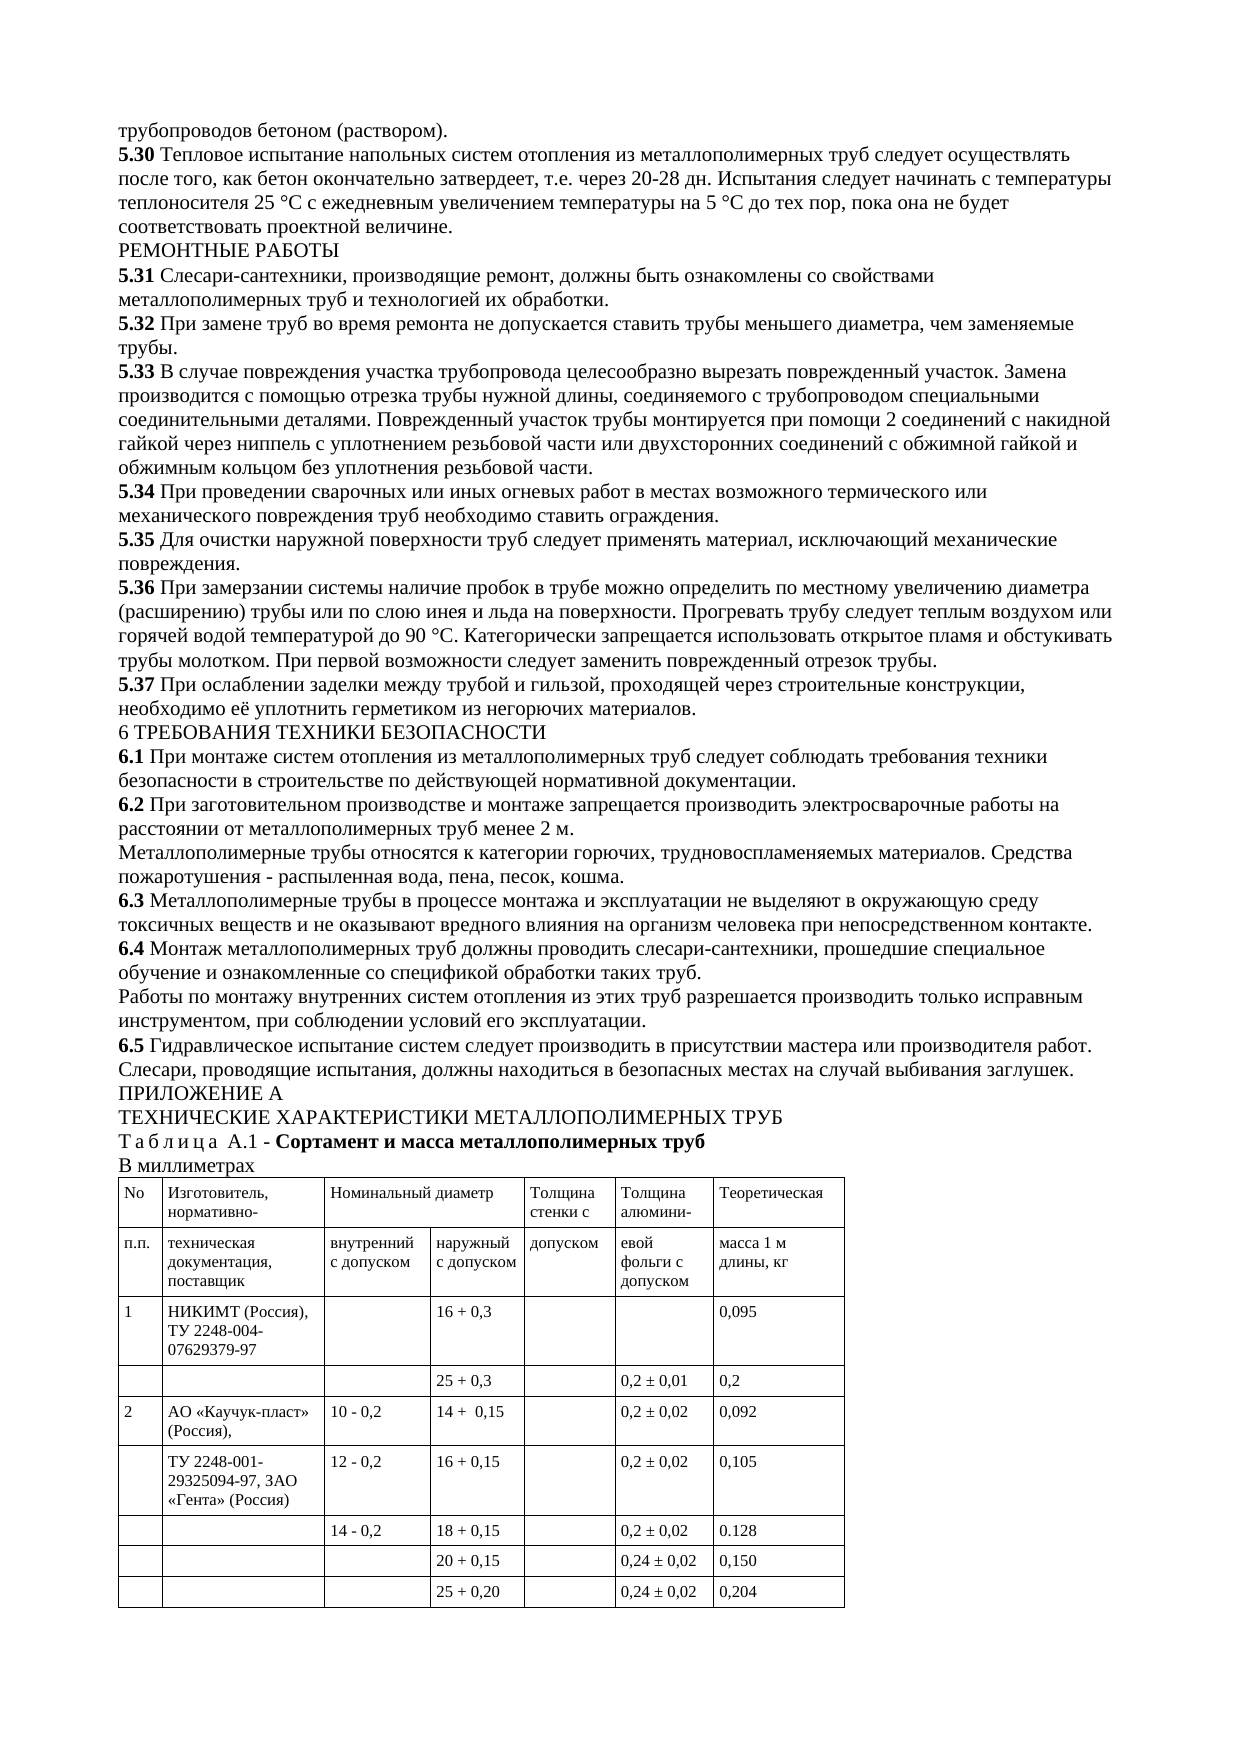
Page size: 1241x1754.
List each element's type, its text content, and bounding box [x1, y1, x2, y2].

text 5.33 В случае повреждения участка трубопровода целесообразно вырезать поврежденный участок. Замена производится с помощью отрезка трубы нужной длины, соединяемого с трубопроводом специальными соединительными деталями. Поврежденный участок трубы монтируется при помощи 2 соединений с накидной гайкой через ниппель с уплотнением резьбовой части или двухсторонних соединений с обжимной гайкой и обжимным кольцом без уплотнения резьбовой части. [118, 359, 1122, 479]
table_cell [119, 1446, 162, 1515]
table_cell евой фольги с допуском [616, 1228, 713, 1296]
text РЕМОНТНЫЕ РАБОТЫ [118, 238, 1122, 262]
table_cell 0,24 ± 0,02 [616, 1546, 713, 1576]
table_header Изготовитель, нормативно- [163, 1178, 324, 1227]
table_cell масса 1 м длины, кг [714, 1228, 844, 1296]
table_header No [119, 1178, 162, 1227]
text трубопроводов бетоном (раствором). [118, 118, 1122, 142]
table_cell 25 + 0,20 [431, 1577, 524, 1607]
table_cell [525, 1516, 615, 1545]
table_cell [325, 1366, 430, 1396]
table_cell 10 - 0,2 [325, 1397, 430, 1445]
table_cell 0,204 [714, 1577, 844, 1607]
table_cell 25 + 0,3 [431, 1366, 524, 1396]
text Работы по монтажу внутренних систем отопления из этих труб разрешается производить только исправным инструментом, при соблюдении условий его эксплуатации. [118, 984, 1122, 1032]
text 5.32 При замене труб во время ремонта не допускается ставить трубы меньшего диаметра, чем заменяемые трубы. [118, 311, 1122, 359]
table_cell [525, 1546, 615, 1576]
table_cell 0,24 ± 0,02 [616, 1577, 713, 1607]
table_header Теорети­ческая [714, 1178, 844, 1227]
table_cell допуском [525, 1228, 615, 1296]
table_cell [119, 1516, 162, 1545]
table_cell 0,092 [714, 1397, 844, 1445]
table_header Номинальный диаметр [325, 1178, 524, 1227]
table_cell 18 + 0,15 [431, 1516, 524, 1545]
table_cell 14 + 0,15 [431, 1397, 524, 1445]
table_cell техническая документация, поставщик [163, 1228, 324, 1296]
text 6.3 Металлополимерные трубы в процессе монтажа и эксплуатации не выделяют в окружающую среду токсичных веществ и не оказывают вредного влияния на организм человека при непосредственном контакте. [118, 888, 1122, 936]
table_cell 0,2 ± 0,01 [616, 1366, 713, 1396]
text 6.1 При монтаже систем отопления из металлополимерных труб следует соблюдать требования техники безопасности в строительстве по действующей нормативной документации. [118, 744, 1122, 792]
text Металлополимерные трубы относятся к категории горючих, трудновоспламеняемых материалов. Средства пожаротушения - распыленная вода, пена, песок, кошма. [118, 840, 1122, 888]
text 6.4 Монтаж металлополимерных труб должны проводить слесари-сантехники, прошедшие специальное обучение и ознакомленные со спецификой обработки таких труб. [118, 936, 1122, 984]
table_cell 2 [119, 1397, 162, 1445]
table_cell [325, 1546, 430, 1576]
table_cell [525, 1446, 615, 1515]
table_cell 0,2 ± 0,02 [616, 1446, 713, 1515]
text 6 ТРЕБОВАНИЯ ТЕХНИКИ БЕЗОПАСНОСТИ [118, 720, 1122, 744]
table_cell 0,150 [714, 1546, 844, 1576]
table_cell АО «Каучук-пласт» (Россия), [163, 1397, 324, 1445]
table_cell НИКИМТ (Россия), ТУ 2248-004-07629379-97 [163, 1297, 324, 1365]
table_cell 0,2 ± 0,02 [616, 1397, 713, 1445]
text ПРИЛОЖЕНИЕ А [118, 1081, 1122, 1105]
text 5.35 Для очистки наружной поверхности труб следует применять материал, исключающий механические повреждения. [118, 527, 1122, 575]
text 5.37 При ослаблении заделки между трубой и гильзой, проходящей через строительные конструкции, необходимо её уплотнить герметиком из негорючих материалов. [118, 672, 1122, 720]
text 6.2 При заготовительном производстве и монтаже запрещается производить электросварочные работы на расстоянии от металлополимерных труб менее 2 м. [118, 792, 1122, 840]
table_cell наружный с допус­ком [431, 1228, 524, 1296]
text 5.36 При замерзании системы наличие пробок в трубе можно определить по местному увеличению диаметра (расширению) трубы или по слою инея и льда на поверхности. Прогревать трубу следует теплым воздухом или горячей водой температурой до 90 °С. Категорически запрещается использовать открытое пламя и обстукивать трубы молотком. При первой возможности следует заменить поврежденный отрезок трубы. [118, 575, 1122, 672]
table_cell п.п. [119, 1228, 162, 1296]
table_cell [163, 1516, 324, 1545]
table_cell [163, 1546, 324, 1576]
table_cell [325, 1577, 430, 1607]
table_cell 0,2 ± 0,02 [616, 1516, 713, 1545]
table_cell [525, 1366, 615, 1396]
text В миллиметрах [118, 1153, 1122, 1177]
table_cell 0,105 [714, 1446, 844, 1515]
table_cell 1 [119, 1297, 162, 1365]
table_cell 20 + 0,15 [431, 1546, 524, 1576]
table_cell [525, 1397, 615, 1445]
text 6.5 Гидравлическое испытание систем следует производить в присутствии мастера или производителя работ. Слесари, проводящие испытания, должны находиться в безопасных местах на случай выбивания заглушек. [118, 1032, 1122, 1081]
table_cell 16 + 0,3 [431, 1297, 524, 1365]
table_cell [525, 1297, 615, 1365]
table_header Толщина стенки с [525, 1178, 615, 1227]
text 5.34 При проведении сварочных или иных огневых работ в местах возможного термического или механического повреждения труб необходимо ставить ограждения. [118, 479, 1122, 527]
table_cell ТУ 2248-001-29325094-97, ЗАО «Гента» (Россия) [163, 1446, 324, 1515]
table_cell 16 + 0,15 [431, 1446, 524, 1515]
text 5.30 Тепловое испытание напольных систем отопления из металлополимерных труб следует осуществлять после того, как бетон окончательно затвердеет, т.е. через 20-28 дн. Испытания следует начинать с температуры теплоносителя 25 °С с ежедневным увеличением температуры на 5 °С до тех пор, пока она не будет соответствовать проектной величине. [118, 142, 1122, 238]
text ТЕХНИЧЕСКИЕ ХАРАКТЕРИСТИКИ МЕТАЛЛОПОЛИМЕРНЫХ ТРУБ [118, 1105, 1122, 1129]
text Таблица A.1 - Сортамент и масса металлополимерных труб [118, 1129, 1122, 1153]
table_cell [163, 1366, 324, 1396]
table_cell [119, 1366, 162, 1396]
table_cell [119, 1546, 162, 1576]
table_cell 12 - 0,2 [325, 1446, 430, 1515]
text 5.31 Слесари-сантехники, производящие ремонт, должны быть ознакомлены со свойствами металлополимерных труб и технологией их обработки. [118, 262, 1122, 311]
table_cell 0,095 [714, 1297, 844, 1365]
table_header Толщина алюмини- [616, 1178, 713, 1227]
table_cell 0.128 [714, 1516, 844, 1545]
table_cell 14 - 0,2 [325, 1516, 430, 1545]
table_cell [325, 1297, 430, 1365]
table_cell [616, 1297, 713, 1365]
table_cell [119, 1577, 162, 1607]
table_cell внутрен­ний с до­пуском [325, 1228, 430, 1296]
table_cell [163, 1577, 324, 1607]
table_cell [525, 1577, 615, 1607]
table_cell 0,2 [714, 1366, 844, 1396]
